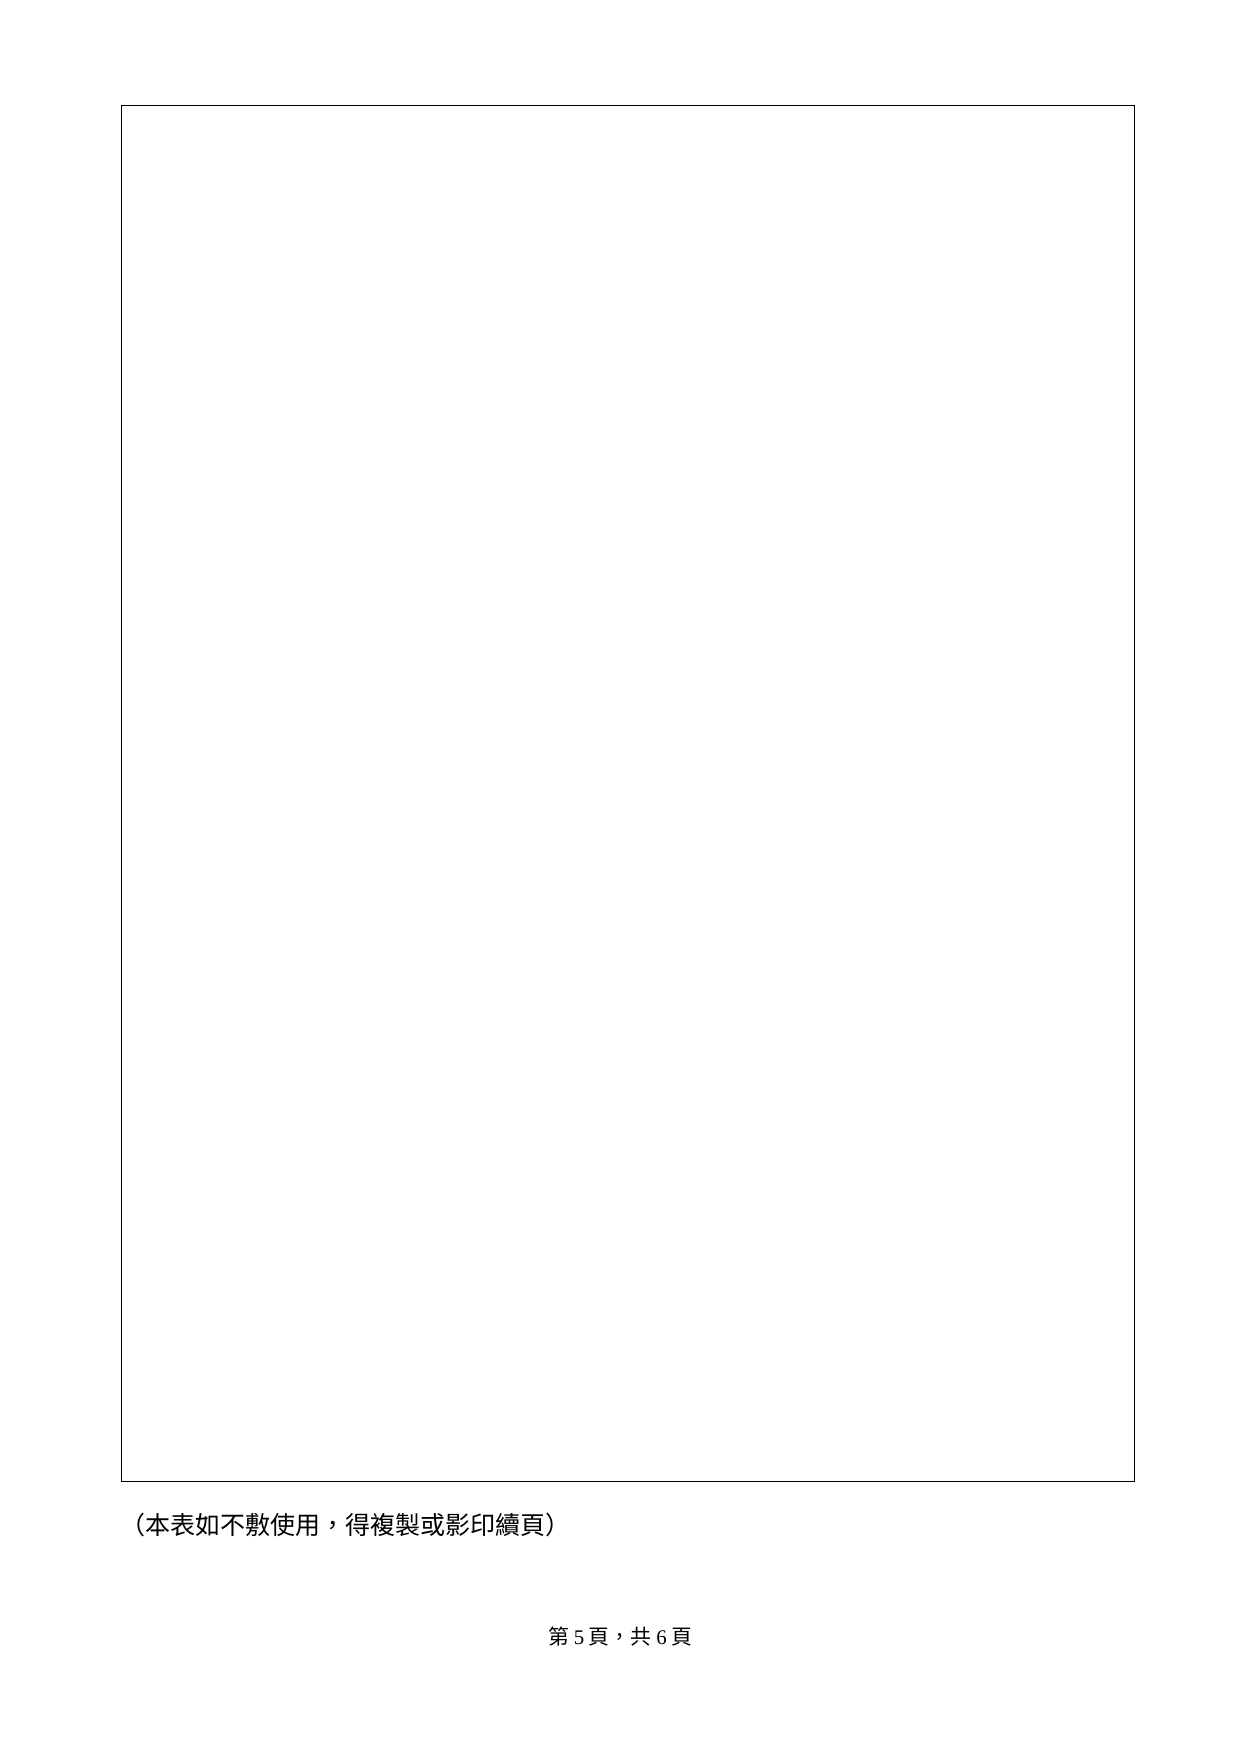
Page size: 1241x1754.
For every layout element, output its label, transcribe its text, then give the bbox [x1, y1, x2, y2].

table_cell [122, 106, 1134, 1481]
text （本表如不敷使用，得複製或影印續頁） [120, 1482, 1120, 1544]
